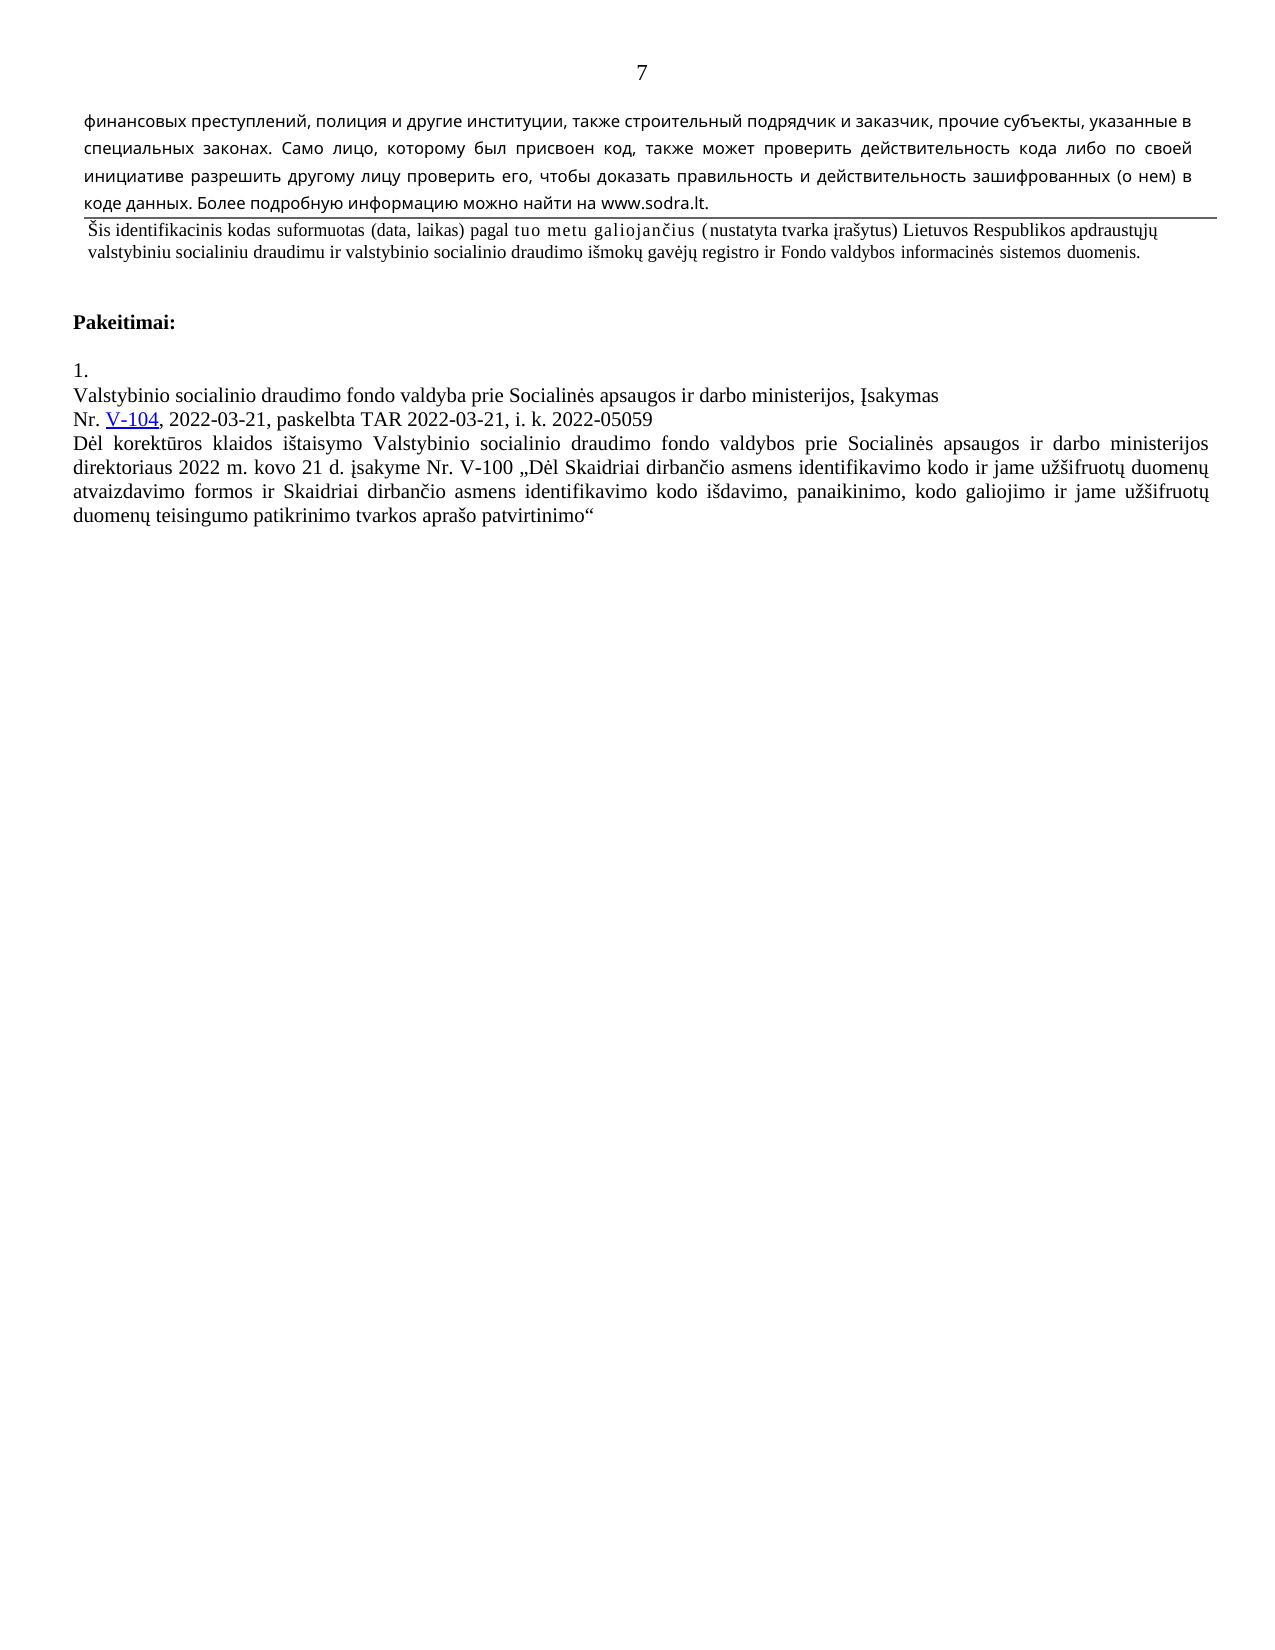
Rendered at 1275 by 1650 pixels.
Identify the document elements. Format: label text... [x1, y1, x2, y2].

text 1. [73, 358, 1210, 382]
text Nr. V-104, 2022-03-21, paskelbta TAR 2022-03-21, i. k. 2022-05059 [73, 407, 1210, 431]
text Dėl korektūros klaidos ištaisymo Valstybinio socialinio draudimo fondo valdybos prie Socialinės apsaugos ir darbo ministerijos direktoriaus 2022 m. kovo 21 d. įsakyme Nr. V-100 „Dėl Skaidriai dirbančio asmens identifikavimo kodo ir jame užšifruotų duomenų atvaizdavimo formos ir Skaidriai dirbančio asmens identifikavimo kodo išdavimo, panaikinimo, kodo galiojimo ir jame užšifruotų duomenų teisingumo patikrinimo tvarkos aprašo patvirtinimo“ [73, 431, 1210, 527]
text финансовых преступлений, полиция и другие институции, также строительный подрядчик и заказчик, прочие субъекты, указанные в специальных законах. Само лицо, которому был присвоен код, также может проверить действительность кода либо по своей инициативе разрешить другому лицу проверить его, чтобы доказать правильность и действительность зашифрованных (о нем) в коде данных. Более подробную информацию можно найти на www.sodra.lt. [84, 109, 1193, 214]
text Pakeitimai: [73, 310, 1210, 334]
text Valstybinio socialinio draudimo fondo valdyba prie Socialinės apsaugos ir darbo ministerijos, Įsakymas [73, 382, 1210, 407]
text Šis identifikacinis kodas suformuotas (data, laikas) pagal tuo metu galiojančius (nustatyta tvarka įrašytus) Lietuvos Respublikos apdraustųjų valstybiniu socialiniu draudimu ir valstybinio socialinio draudimo išmokų gavėjų registro ir Fondo valdybos informacinės sistemos duomenis. [88, 219, 1210, 262]
